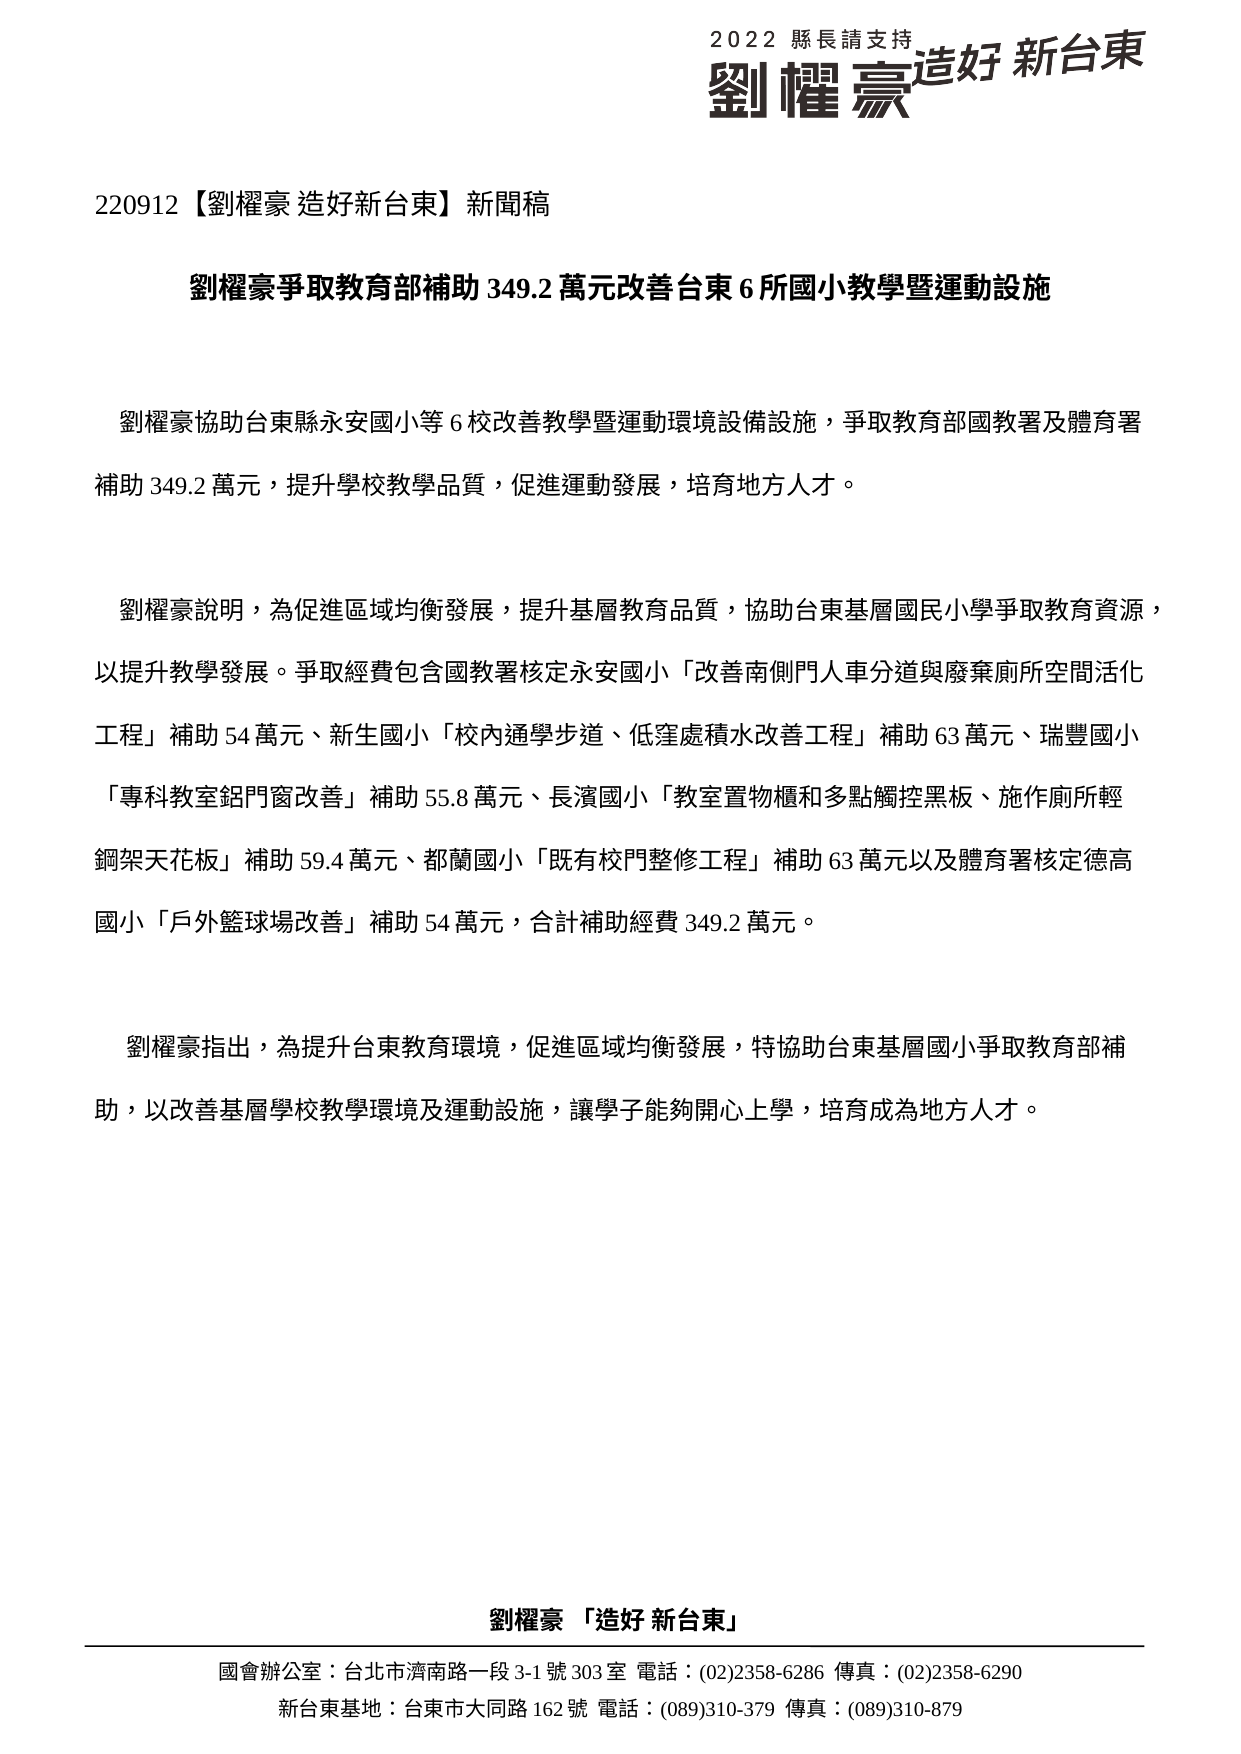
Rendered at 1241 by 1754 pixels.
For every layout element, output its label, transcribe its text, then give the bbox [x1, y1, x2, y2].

text 220912【劉櫂豪 造好新台東】新聞稿 [94, 161, 1146, 223]
text 劉櫂豪說明，為促進區域均衡發展，提升基層教育品質，協助台東基層國民小學爭取教育資源，以提升教學發展。爭取經費包含國教署核定永安國小「改善南側門人車分道與廢棄廁所空間活化工程」補助54萬元、新生國小「校內通學步道、低窪處積水改善工程」補助63萬元、瑞豐國小「專科教室鋁門窗改善」補助55.8萬元、長濱國小「教室置物櫃和多點觸控黑板、施作廁所輕鋼架天花板」補助59.4萬元、都蘭國小「既有校門整修工程」補助63萬元以及體育署核定德高國小「戶外籃球場改善」補助54萬元，合計補助經費349.2萬元。 [94, 567, 1146, 942]
text 劉櫂豪爭取教育部補助349.2萬元改善台東6所國小教學暨運動設施 [94, 244, 1146, 306]
text 劉櫂豪協助台東縣永安國小等6校改善教學暨運動環境設備設施，爭取教育部國教署及體育署補助349.2萬元，提升學校教學品質，促進運動發展，培育地方人才。 [94, 379, 1146, 504]
text 劉櫂豪指出，為提升台東教育環境，促進區域均衡發展，特協助台東基層國小爭取教育部補助，以改善基層學校教學環境及運動設施，讓學子能夠開心上學，培育成為地方人才。 [94, 1004, 1146, 1129]
